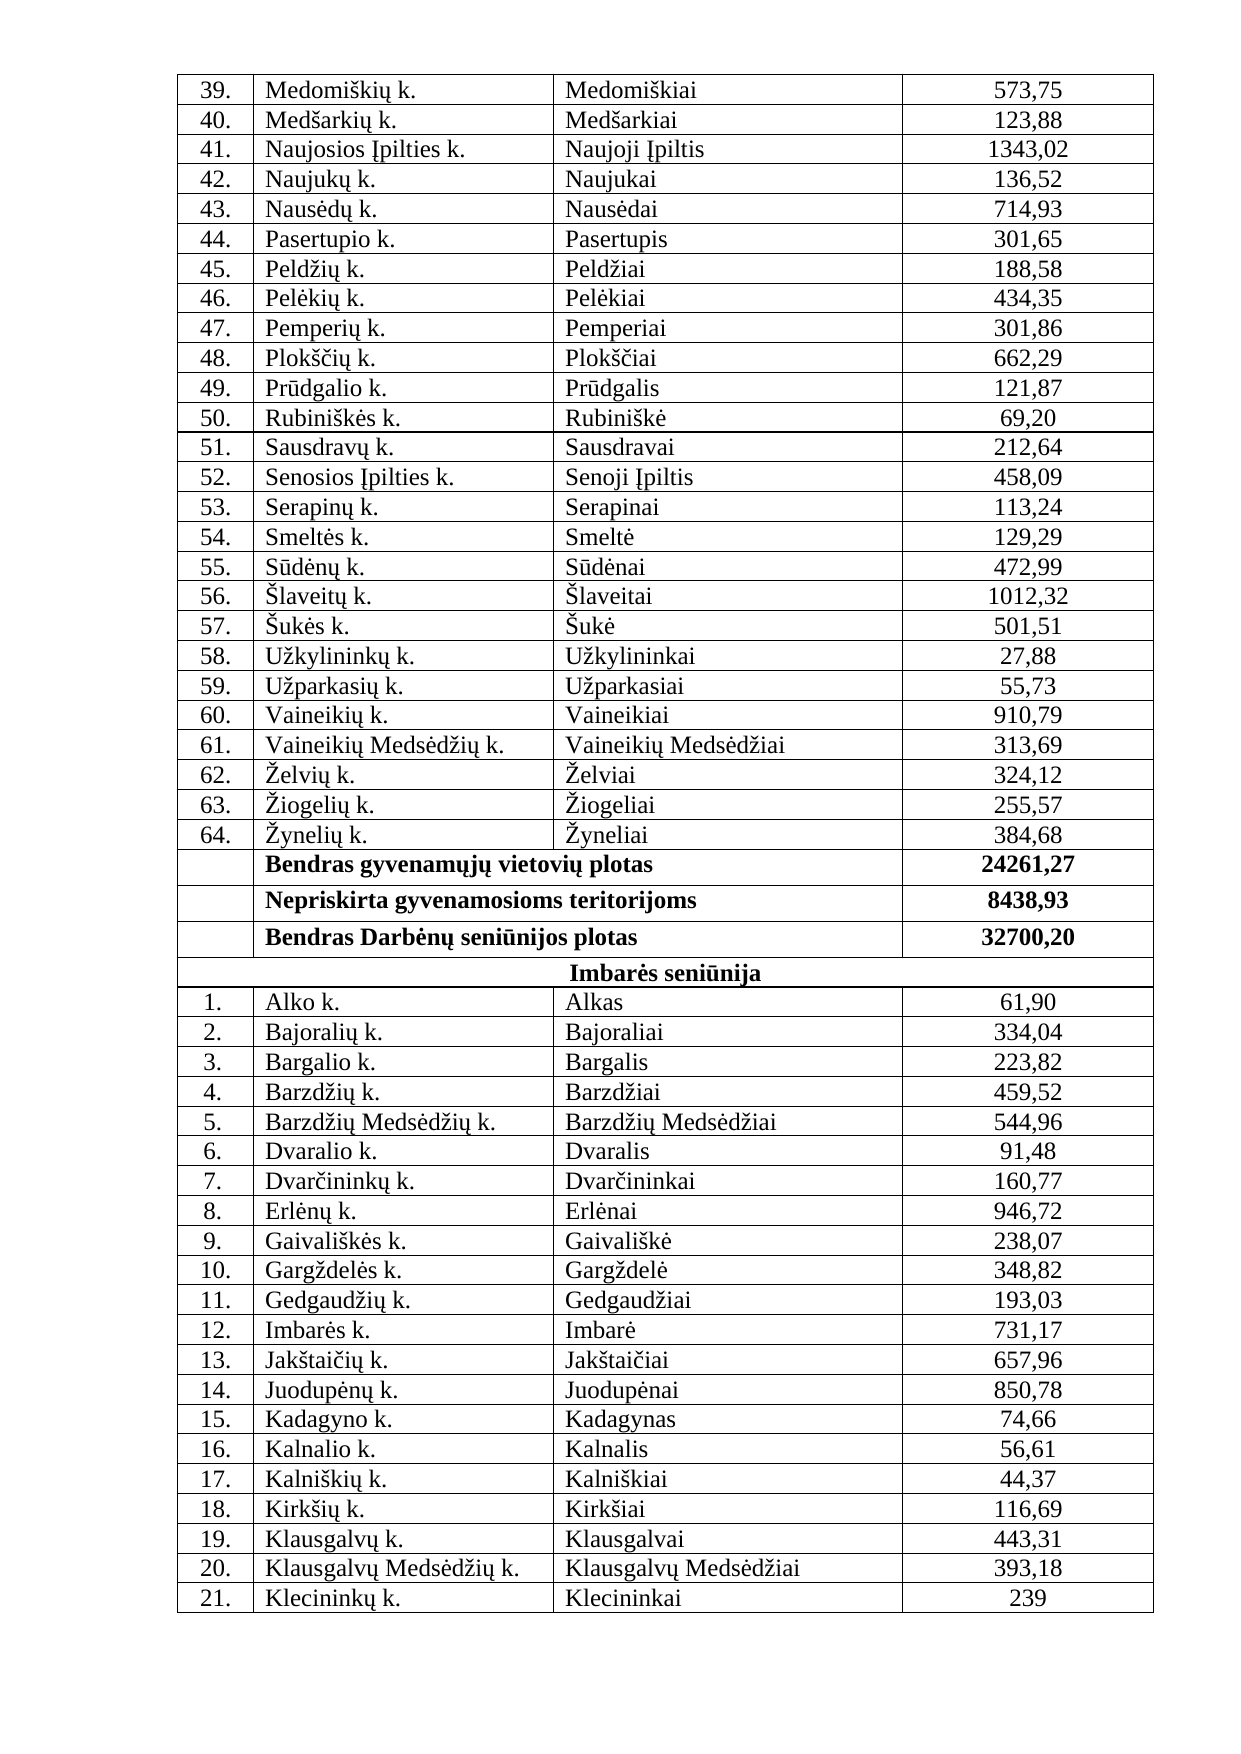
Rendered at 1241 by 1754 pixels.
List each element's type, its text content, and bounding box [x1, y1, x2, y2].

table_cell 239 [903, 1583, 1153, 1612]
table_cell 1012,32 [903, 581, 1153, 610]
table_cell 40. [178, 105, 253, 133]
table_cell 657,96 [903, 1345, 1153, 1374]
table_cell 238,07 [903, 1226, 1153, 1254]
table_cell 19. [178, 1524, 253, 1552]
table_cell [178, 886, 253, 921]
table_cell Gargždelės k. [254, 1256, 553, 1284]
table_cell 223,82 [903, 1047, 1153, 1076]
table_cell Alkas [554, 988, 902, 1016]
table_cell 946,72 [903, 1196, 1153, 1225]
table_cell 42. [178, 164, 253, 193]
table_cell Pasertupis [554, 224, 902, 253]
table_cell Pemperiai [554, 313, 902, 342]
table_cell Rubiniškės k. [254, 403, 553, 431]
table_cell 8. [178, 1196, 253, 1225]
table_cell 123,88 [903, 105, 1153, 133]
table_cell Medomiškių k. [254, 75, 553, 104]
table_cell 1. [178, 988, 253, 1016]
table_cell 64. [178, 820, 253, 848]
table_cell 301,86 [903, 313, 1153, 342]
table_cell Barzdžių Medsėdžių k. [254, 1107, 553, 1135]
table_cell 60. [178, 701, 253, 729]
table_cell 14. [178, 1375, 253, 1403]
table_cell 121,87 [903, 373, 1153, 402]
table_cell Klecininkų k. [254, 1583, 553, 1612]
table_cell 20. [178, 1554, 253, 1582]
table_cell 74,66 [903, 1405, 1153, 1433]
table_cell Klausgalvų k. [254, 1524, 553, 1552]
table_cell Sausdravų k. [254, 433, 553, 461]
table_cell 44. [178, 224, 253, 253]
table_cell Juodupėnai [554, 1375, 902, 1403]
table_cell Barzdžių k. [254, 1077, 553, 1106]
table_cell Dvarčininkų k. [254, 1166, 553, 1195]
table_cell Erlėnų k. [254, 1196, 553, 1225]
table_cell 69,20 [903, 403, 1153, 431]
table_cell Serapinai [554, 492, 902, 521]
table_cell 39. [178, 75, 253, 104]
table_cell 324,12 [903, 760, 1153, 789]
table_cell Bendras Darbėnų seniūnijos plotas [254, 922, 902, 957]
table_cell 472,99 [903, 552, 1153, 580]
table_cell Sausdravai [554, 433, 902, 461]
table_cell Kalnalis [554, 1434, 902, 1463]
table_cell 301,65 [903, 224, 1153, 253]
table_cell 116,69 [903, 1494, 1153, 1523]
table_cell Sūdėnai [554, 552, 902, 580]
table_cell 44,37 [903, 1464, 1153, 1493]
table_cell 160,77 [903, 1166, 1153, 1195]
table_cell Peldžių k. [254, 254, 553, 282]
table_cell 393,18 [903, 1554, 1153, 1582]
table_cell 544,96 [903, 1107, 1153, 1135]
table_cell Klecininkai [554, 1583, 902, 1612]
table_cell 48. [178, 343, 253, 372]
table_cell 32700,20 [903, 922, 1153, 957]
table_cell Senosios Įpilties k. [254, 462, 553, 491]
table_cell 24261,27 [903, 850, 1153, 884]
table_cell Bajoraliai [554, 1017, 902, 1046]
table_cell Pelėkių k. [254, 284, 553, 312]
table_cell 4. [178, 1077, 253, 1106]
table_cell Prūdgalio k. [254, 373, 553, 402]
table_cell Užkylininkų k. [254, 641, 553, 670]
table_cell 334,04 [903, 1017, 1153, 1046]
table_cell 15. [178, 1405, 253, 1433]
table_cell 573,75 [903, 75, 1153, 104]
table_cell 1343,02 [903, 135, 1153, 163]
table_cell Želviai [554, 760, 902, 789]
table_cell Peldžiai [554, 254, 902, 282]
table_cell Medšarkiai [554, 105, 902, 133]
table_cell 58. [178, 641, 253, 670]
table_cell Naujukai [554, 164, 902, 193]
table_cell 18. [178, 1494, 253, 1523]
table_cell Senoji Įpiltis [554, 462, 902, 491]
table_cell Bajoralių k. [254, 1017, 553, 1046]
table_cell 55. [178, 552, 253, 580]
table_cell 313,69 [903, 730, 1153, 759]
table_cell 113,24 [903, 492, 1153, 521]
table_cell 459,52 [903, 1077, 1153, 1106]
table_cell 212,64 [903, 433, 1153, 461]
table_cell 714,93 [903, 194, 1153, 223]
table_cell Klausgalvų Medsėdžių k. [254, 1554, 553, 1582]
table_cell 8438,93 [903, 886, 1153, 921]
table_cell Nausėdai [554, 194, 902, 223]
table_cell 55,73 [903, 671, 1153, 699]
table_cell 13. [178, 1345, 253, 1374]
table_cell Barzdžių Medsėdžiai [554, 1107, 902, 1135]
table_cell 27,88 [903, 641, 1153, 670]
table_cell 443,31 [903, 1524, 1153, 1552]
table_cell Dvarčininkai [554, 1166, 902, 1195]
table_cell 61. [178, 730, 253, 759]
table_cell Šlaveitų k. [254, 581, 553, 610]
table_cell Dvaralis [554, 1136, 902, 1165]
table_cell Vaineikių Medsėdžiai [554, 730, 902, 759]
table_cell 193,03 [903, 1285, 1153, 1314]
table_cell Serapinų k. [254, 492, 553, 521]
table_cell 53. [178, 492, 253, 521]
table_cell Jakštaičiai [554, 1345, 902, 1374]
table_cell 10. [178, 1256, 253, 1284]
table_cell Gaivališkės k. [254, 1226, 553, 1254]
table_cell Užparkasiai [554, 671, 902, 699]
table_cell 61,90 [903, 988, 1153, 1016]
table_cell Želvių k. [254, 760, 553, 789]
table_cell 7. [178, 1166, 253, 1195]
table_cell 50. [178, 403, 253, 431]
table_cell Kalniškių k. [254, 1464, 553, 1493]
table_cell Nausėdų k. [254, 194, 553, 223]
table_cell Smeltės k. [254, 522, 553, 551]
table_cell Klausgalvai [554, 1524, 902, 1552]
table_cell 47. [178, 313, 253, 342]
table_cell Alko k. [254, 988, 553, 1016]
table_cell Vaineikių k. [254, 701, 553, 729]
table_cell 6. [178, 1136, 253, 1165]
table_cell [178, 922, 253, 957]
table_cell Plokščių k. [254, 343, 553, 372]
table_cell Imbarės seniūnija [178, 958, 1153, 986]
table_cell 5. [178, 1107, 253, 1135]
table_cell 56,61 [903, 1434, 1153, 1463]
table_cell Naujukų k. [254, 164, 553, 193]
table_cell Vaineikių Medsėdžių k. [254, 730, 553, 759]
table_cell 21. [178, 1583, 253, 1612]
table_cell Žyneliai [554, 820, 902, 848]
table_cell Šukės k. [254, 611, 553, 640]
table_cell Kalnalio k. [254, 1434, 553, 1463]
table_cell Gedgaudžiai [554, 1285, 902, 1314]
table_cell Gedgaudžių k. [254, 1285, 553, 1314]
table_cell 16. [178, 1434, 253, 1463]
table_cell 59. [178, 671, 253, 699]
table_cell 54. [178, 522, 253, 551]
table_cell Prūdgalis [554, 373, 902, 402]
table_cell Žiogelių k. [254, 790, 553, 819]
table_cell 3. [178, 1047, 253, 1076]
table_cell Žynelių k. [254, 820, 553, 848]
table_cell Medšarkių k. [254, 105, 553, 133]
table_cell Kirkšių k. [254, 1494, 553, 1523]
table_cell Smeltė [554, 522, 902, 551]
table_cell Užkylininkai [554, 641, 902, 670]
table_cell Naujoji Įpiltis [554, 135, 902, 163]
table_cell 41. [178, 135, 253, 163]
table_cell Jakštaičių k. [254, 1345, 553, 1374]
table_cell 62. [178, 760, 253, 789]
table_cell [178, 850, 253, 884]
table_cell Medomiškiai [554, 75, 902, 104]
table_cell Bargalio k. [254, 1047, 553, 1076]
table_cell 56. [178, 581, 253, 610]
table_cell Rubiniškė [554, 403, 902, 431]
table_cell Barzdžiai [554, 1077, 902, 1106]
table_cell 17. [178, 1464, 253, 1493]
table_cell Sūdėnų k. [254, 552, 553, 580]
table_cell Imbarė [554, 1315, 902, 1344]
table_cell 43. [178, 194, 253, 223]
table_cell Juodupėnų k. [254, 1375, 553, 1403]
table_cell Plokščiai [554, 343, 902, 372]
table_cell Gargždelė [554, 1256, 902, 1284]
table_cell Vaineikiai [554, 701, 902, 729]
table_cell Erlėnai [554, 1196, 902, 1225]
table_cell Pasertupio k. [254, 224, 553, 253]
table_cell 136,52 [903, 164, 1153, 193]
table_cell 51. [178, 433, 253, 461]
table_cell Kadagynas [554, 1405, 902, 1433]
table_cell 129,29 [903, 522, 1153, 551]
table_cell 731,17 [903, 1315, 1153, 1344]
table_cell 46. [178, 284, 253, 312]
table_cell 11. [178, 1285, 253, 1314]
table_cell Pemperių k. [254, 313, 553, 342]
table_cell Nepriskirta gyvenamosioms teritorijoms [254, 886, 902, 921]
table_cell 662,29 [903, 343, 1153, 372]
table_cell Pelėkiai [554, 284, 902, 312]
table_cell 458,09 [903, 462, 1153, 491]
table_cell 348,82 [903, 1256, 1153, 1284]
table_cell Žiogeliai [554, 790, 902, 819]
table_cell 52. [178, 462, 253, 491]
table_cell 49. [178, 373, 253, 402]
table_cell 255,57 [903, 790, 1153, 819]
table_cell 384,68 [903, 820, 1153, 848]
table_cell 501,51 [903, 611, 1153, 640]
table_cell 57. [178, 611, 253, 640]
table_cell 188,58 [903, 254, 1153, 282]
table_cell Klausgalvų Medsėdžiai [554, 1554, 902, 1582]
table_cell Imbarės k. [254, 1315, 553, 1344]
table_cell 91,48 [903, 1136, 1153, 1165]
table_cell Gaivališkė [554, 1226, 902, 1254]
table_cell 45. [178, 254, 253, 282]
table_cell 12. [178, 1315, 253, 1344]
table_cell Šlaveitai [554, 581, 902, 610]
table_cell 2. [178, 1017, 253, 1046]
table_cell Užparkasių k. [254, 671, 553, 699]
table_cell 63. [178, 790, 253, 819]
table_cell Bendras gyvenamųjų vietovių plotas [254, 850, 902, 884]
table_cell Kalniškiai [554, 1464, 902, 1493]
table_cell Kadagyno k. [254, 1405, 553, 1433]
table_cell 910,79 [903, 701, 1153, 729]
table_cell 9. [178, 1226, 253, 1254]
table_cell Dvaralio k. [254, 1136, 553, 1165]
table_cell Kirkšiai [554, 1494, 902, 1523]
table_cell Bargalis [554, 1047, 902, 1076]
table_cell 434,35 [903, 284, 1153, 312]
table_cell 850,78 [903, 1375, 1153, 1403]
table_cell Naujosios Įpilties k. [254, 135, 553, 163]
table_cell Šukė [554, 611, 902, 640]
